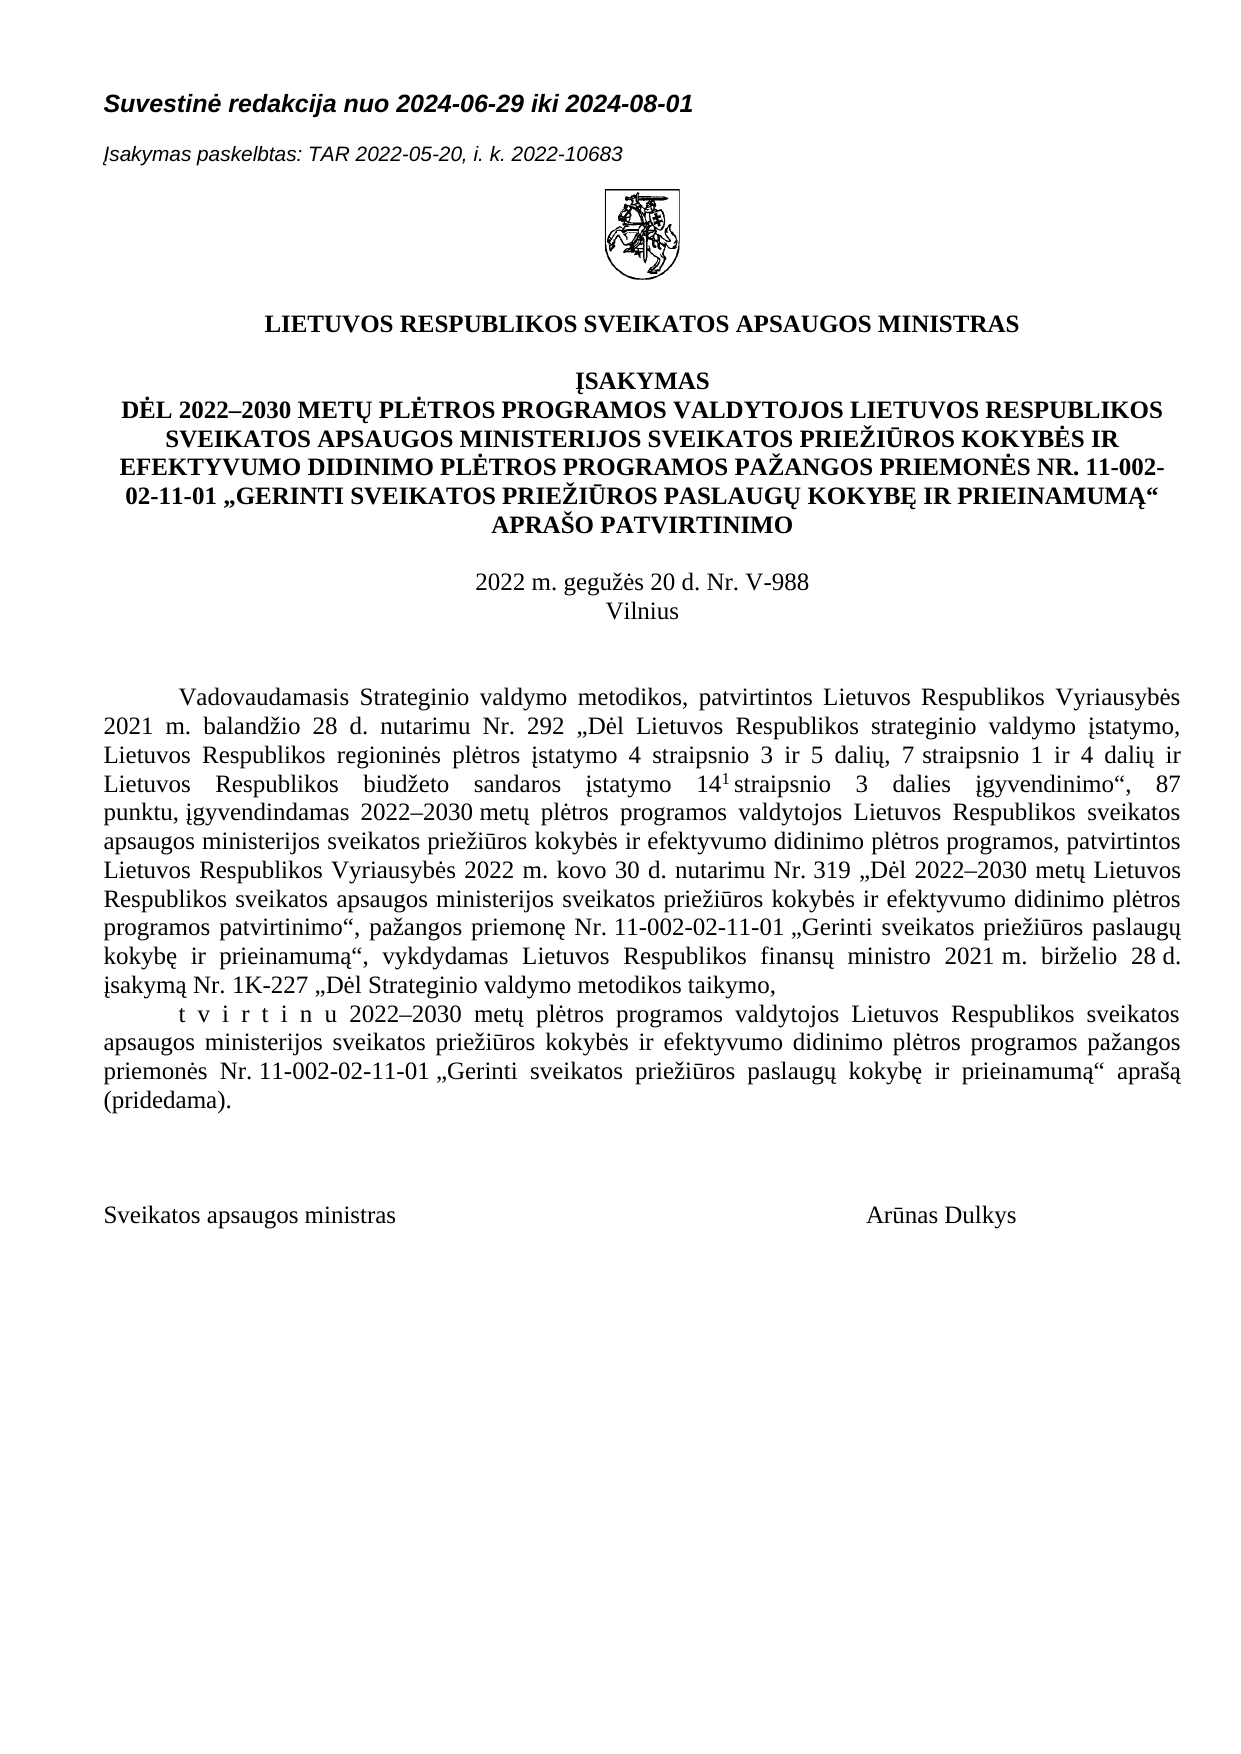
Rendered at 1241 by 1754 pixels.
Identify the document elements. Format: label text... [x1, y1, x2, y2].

text DĖL 2022–2030 METŲ PLĖTROS PROGRAMOS VALDYTOJOS LIETUVOS RESPUBLIKOS SVEIKATOS APSAUGOS MINISTERIJOS SVEIKATOS PRIEŽIŪROS KOKYBĖS IR EFEKTYVUMO DIDINIMO PLĖTROS PROGRAMOS PAŽANGOS PRIEMONĖS NR. 11-002-02-11-01 „GERINTI SVEIKATOS PRIEŽIŪROS PASLAUGŲ KOKYBĘ IR PRIEINAMUMĄ“ APRAŠO patvirtinimo [103, 395, 1181, 539]
text t v i r t i n u 2022–2030 metų plėtros programos valdytojos Lietuvos Respublikos sveikatos apsaugos ministerijos sveikatos priežiūros kokybės ir efektyvumo didinimo plėtros programos pažangos priemonės Nr. 11-002-02-11-01 „Gerinti sveikatos priežiūros paslaugų kokybę ir prieinamumą“ aprašą (pridedama). [103, 999, 1181, 1114]
text Vilnius [103, 596, 1181, 625]
text ĮSAKYMAS [103, 366, 1181, 395]
text Įsakymas paskelbtas: TAR 2022-05-20, i. k. 2022-10683 [103, 141, 1181, 165]
text Vadovaudamasis Strateginio valdymo metodikos, patvirtintos Lietuvos Respublikos Vyriausybės 2021 m. balandžio 28 d. nutarimu Nr. 292 „Dėl Lietuvos Respublikos strateginio valdymo įstatymo, Lietuvos Respublikos regioninės plėtros įstatymo 4 straipsnio 3 ir 5 dalių, 7 straipsnio 1 ir 4 dalių ir Lietuvos Respublikos biudžeto sandaros įstatymo 141 straipsnio 3 dalies įgyvendinimo“, 87 punktu, įgyvendindamas 2022–2030 metų plėtros programos valdytojos Lietuvos Respublikos sveikatos apsaugos ministerijos sveikatos priežiūros kokybės ir efektyvumo didinimo plėtros programos, patvirtintos Lietuvos Respublikos Vyriausybės 2022 m. kovo 30 d. nutarimu Nr. 319 „Dėl 2022–2030 metų Lietuvos Respublikos sveikatos apsaugos ministerijos sveikatos priežiūros kokybės ir efektyvumo didinimo plėtros programos patvirtinimo“, pažangos priemonę Nr. 11-002-02-11-01 „Gerinti sveikatos priežiūros paslaugų kokybę ir prieinamumą“, vykdydamas Lietuvos Respublikos finansų ministro 2021 m. birželio 28 d. įsakymą Nr. 1K-227 „Dėl Strateginio valdymo metodikos taikymo, [103, 682, 1181, 999]
text 2022 m. gegužės 20 d. Nr. V-988 [103, 567, 1181, 596]
text Sveikatos apsaugos ministras Arūnas Dulkys [103, 1200, 1181, 1229]
text LIETUVOS RESPUBLIKOS SVEIKATOS APSAUGOS MINISTRAS [103, 309, 1181, 337]
text Suvestinė redakcija nuo 2024-06-29 iki 2024-08-01 [103, 89, 1181, 117]
